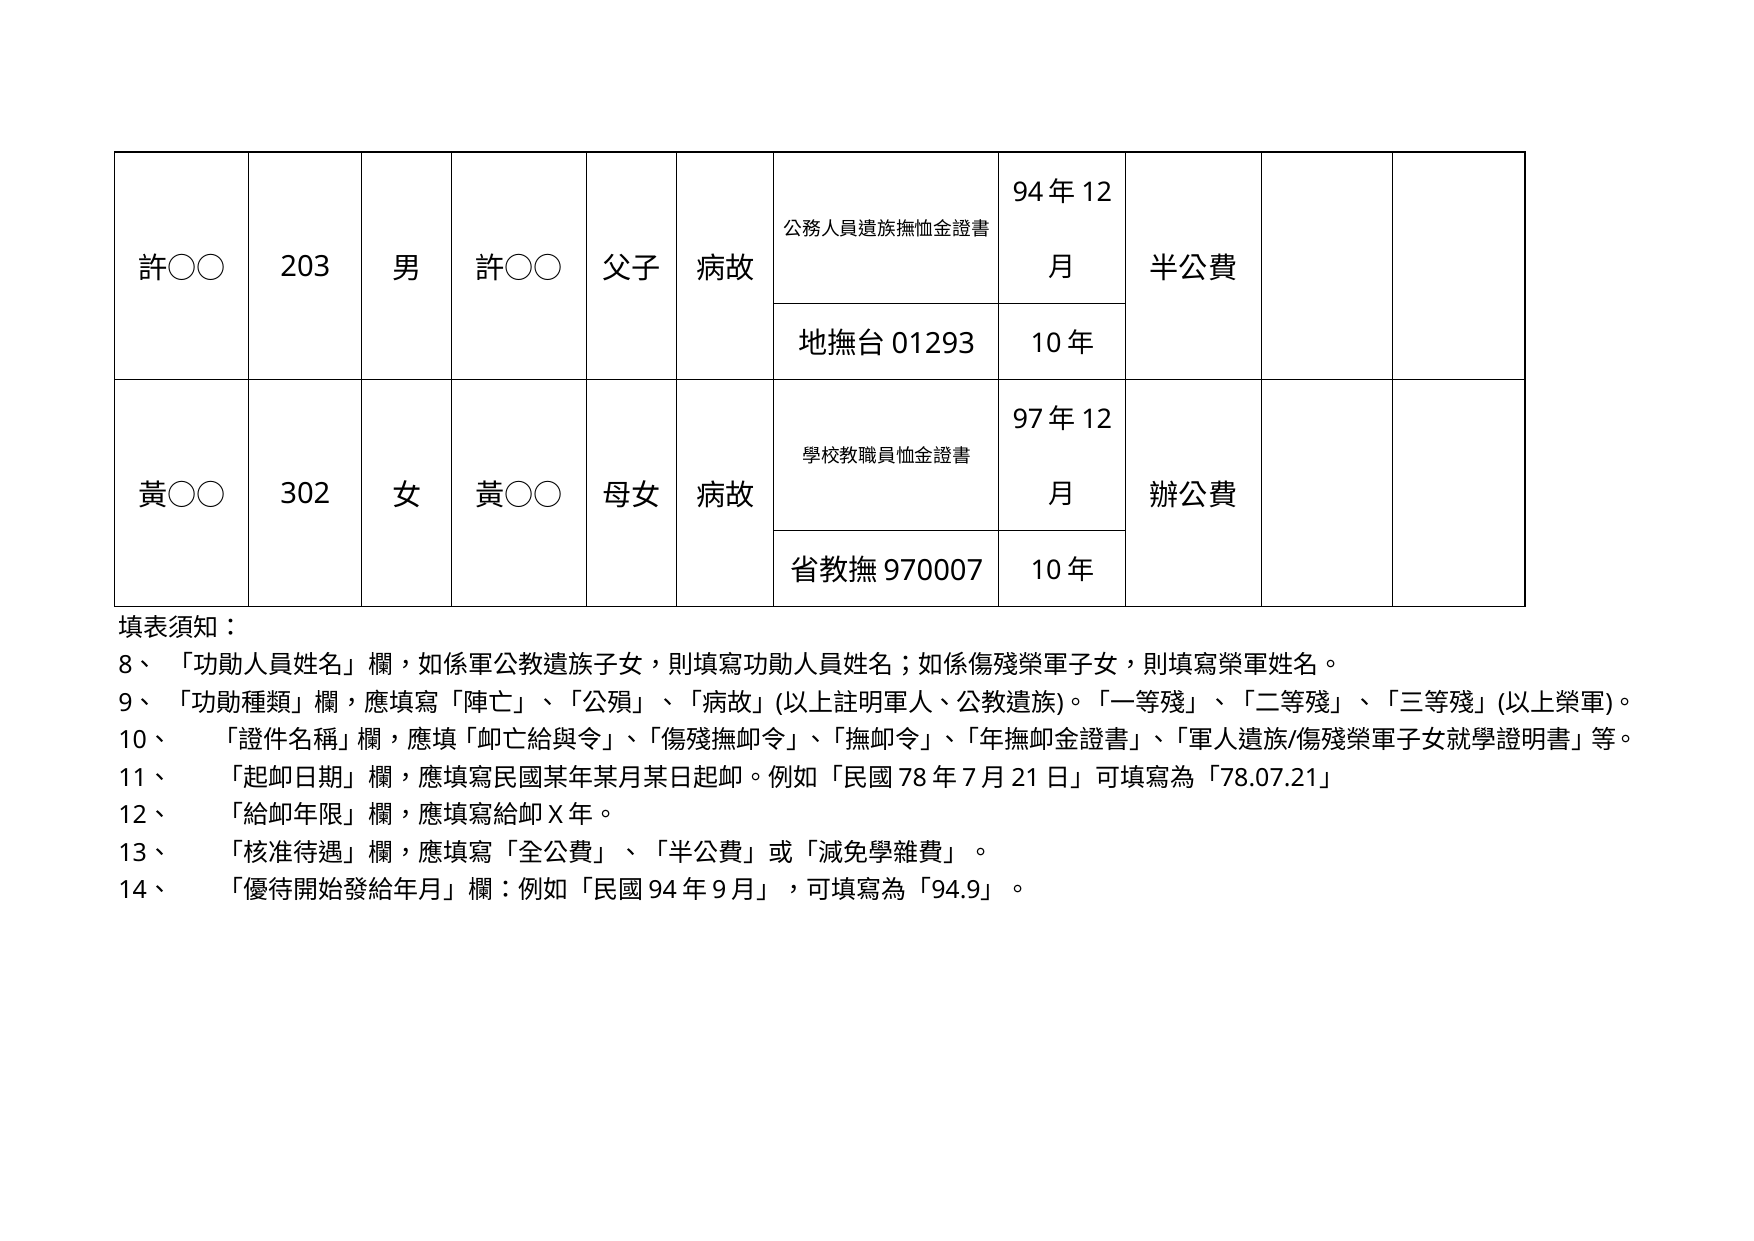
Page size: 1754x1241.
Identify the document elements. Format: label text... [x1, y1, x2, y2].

table_cell 學校教職員恤金證書 [774, 380, 998, 529]
table_cell 半公費 [1126, 153, 1261, 378]
table_cell 10年 [999, 304, 1125, 378]
table_cell 公務人員遺族撫恤金證書 [774, 153, 998, 302]
list 「功勛人員姓名」欄，如係軍公教遺族子女，則填寫功勛人員姓名；如係傷殘榮軍子女，則填寫榮軍姓名。 [118, 644, 1636, 682]
table_cell [1393, 153, 1524, 378]
text 填表須知： [118, 607, 1636, 644]
list 「優待開始發給年月」欄：例如「民國94年9月」，可填寫為「94.9」。 [118, 869, 1636, 907]
list 「功勛種類」欄，應填寫「陣亡」、「公殞」、「病故」(以上註明軍人、公教遺族)。「一等殘」、「二等殘」、「三等殘」(以上榮軍)。 [118, 682, 1636, 719]
table_cell 94年12月 [999, 153, 1125, 302]
table_cell 302 [249, 380, 361, 606]
table_cell 病故 [677, 380, 773, 606]
table_cell 母女 [587, 380, 676, 606]
table_cell [1262, 380, 1392, 606]
table_cell 許○○ [452, 153, 586, 378]
table_cell 女 [362, 380, 451, 606]
table_cell 97年12月 [999, 380, 1125, 529]
table_cell 黃○○ [115, 380, 248, 606]
table_cell 203 [249, 153, 361, 378]
list 「證件名稱」欄，應填「卹亡給與令」、「傷殘撫卹令」、「撫卹令」、「年撫卹金證書」、「軍人遺族/傷殘榮軍子女就學證明書」等。 [118, 719, 1636, 757]
table_cell [1393, 380, 1524, 606]
table_cell [1262, 153, 1392, 378]
table_cell 省教撫970007 [774, 531, 998, 606]
list 「起卹日期」欄，應填寫民國某年某月某日起卹。例如「民國78年7月21日」可填寫為「78.07.21」 [118, 757, 1636, 794]
list 「給卹年限」欄，應填寫給卹X年。 [118, 794, 1636, 832]
table_cell 病故 [677, 153, 773, 378]
list 「核准待遇」欄，應填寫「全公費」、「半公費」或「減免學雜費」。 [118, 832, 1636, 869]
table_cell 黃○○ [452, 380, 586, 606]
table_cell 辦公費 [1126, 380, 1261, 606]
table_cell 10年 [999, 531, 1125, 606]
table_cell 男 [362, 153, 451, 378]
table_cell 許○○ [115, 153, 248, 378]
table_cell 父子 [587, 153, 676, 378]
table_cell 地撫台01293 [774, 304, 998, 378]
